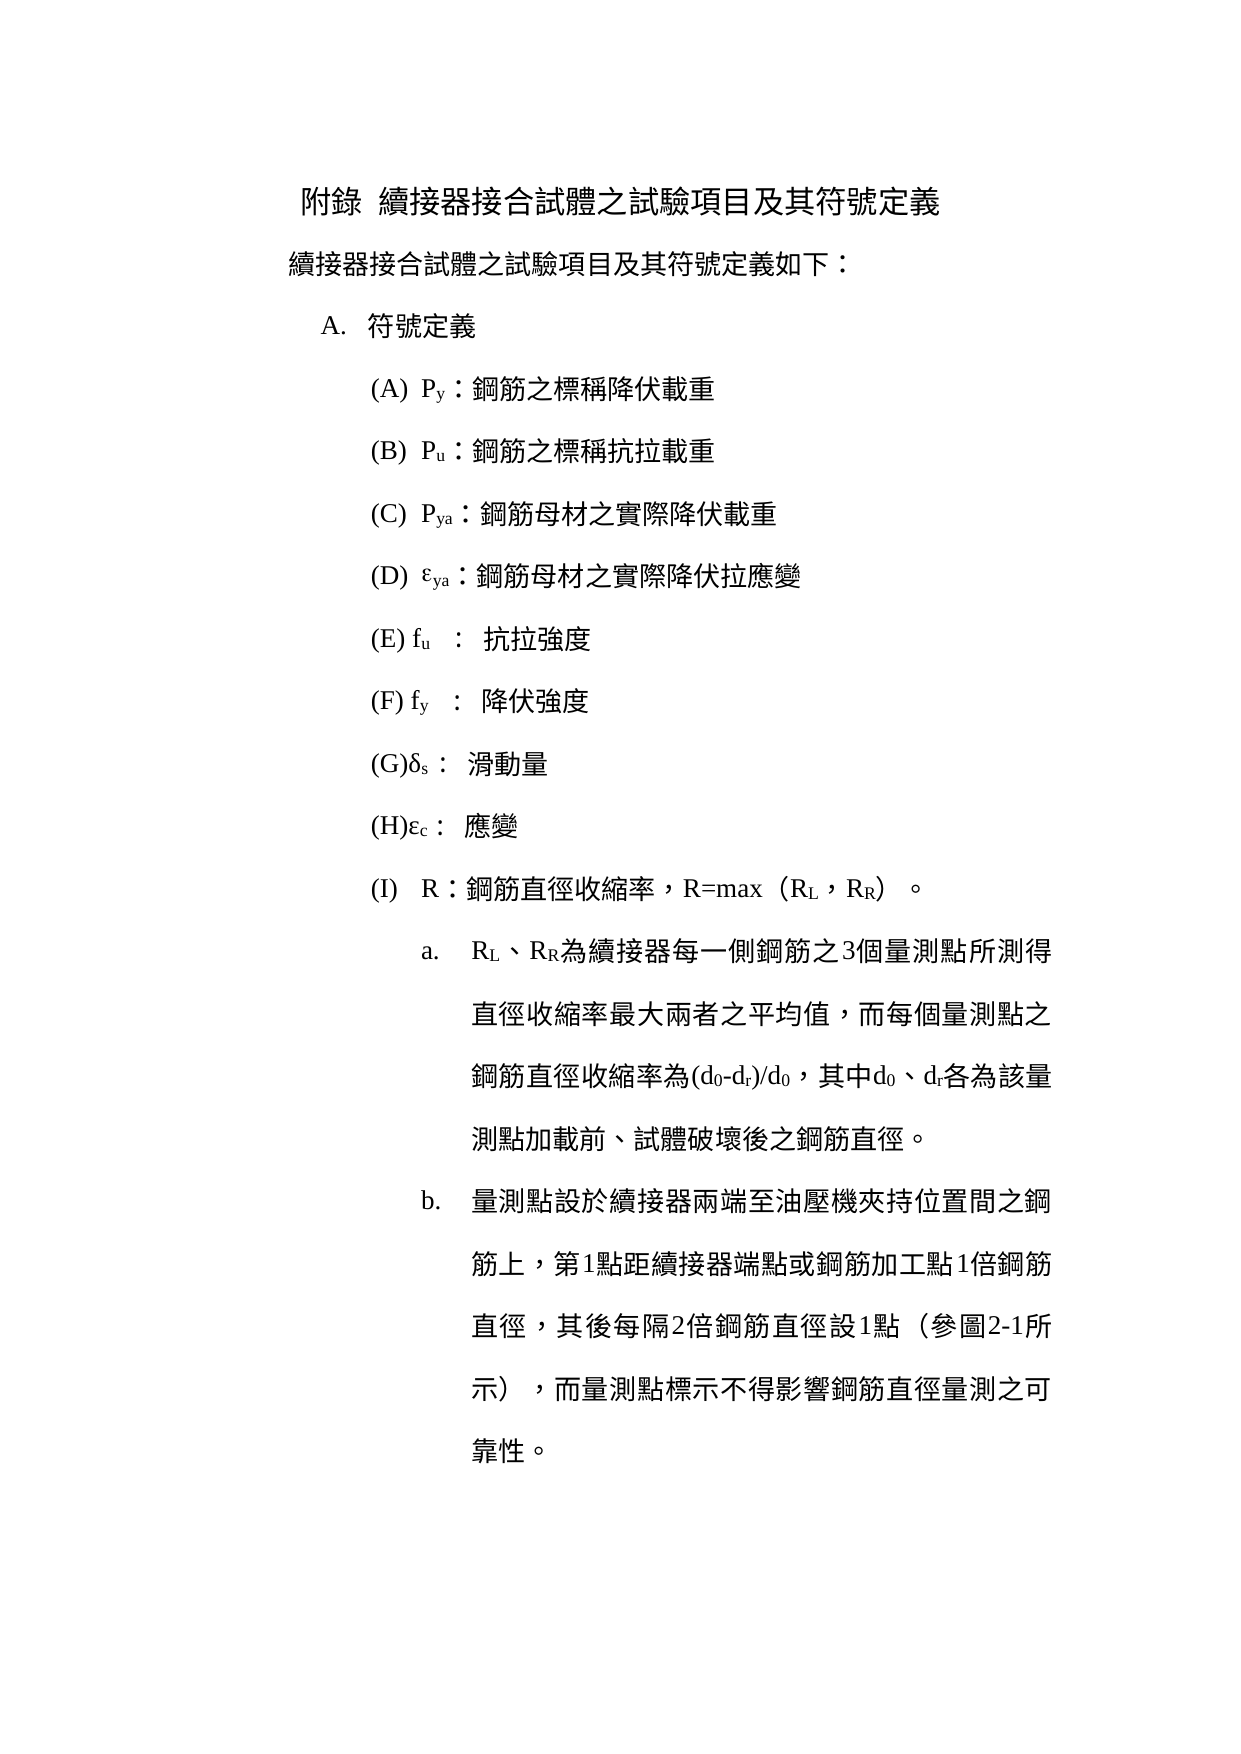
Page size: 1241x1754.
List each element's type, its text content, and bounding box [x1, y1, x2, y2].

text (H)εc : 應變 [371, 783, 1053, 846]
text (D) ya：鋼筋母材之實際降伏拉應變 [371, 533, 1053, 596]
text (G)δs : 滑動量 [371, 721, 1053, 783]
subtitle A. 符號定義 [320, 283, 1053, 346]
text (B) Pu：鋼筋之標稱抗拉載重 [371, 408, 1053, 471]
text a. RL、RR為續接器每一側鋼筋之3個量測點所測得直徑收縮率最大兩者之平均值，而每個量測點之鋼筋直徑收縮率為(d0-dr)/d0，其中d0、dr各為該量測點加載前、試體破壞後之鋼筋直徑。 [421, 908, 1053, 1158]
text 續接器接合試體之試驗項目及其符號定義如下： [288, 221, 1053, 283]
text (I) R：鋼筋直徑收縮率，R=max（RL，RR）。 [371, 846, 1053, 908]
text (E) fu : 抗拉強度 [371, 596, 1053, 658]
text (A) Py：鋼筋之標稱降伏載重 [371, 346, 1053, 408]
text (F) fy : 降伏強度 [371, 658, 1053, 721]
text (C) Pya：鋼筋母材之實際降伏載重 [371, 471, 1053, 533]
text b. 量測點設於續接器兩端至油壓機夾持位置間之鋼筋上，第1點距續接器端點或鋼筋加工點1倍鋼筋直徑，其後每隔2倍鋼筋直徑設1點（參圖2-1所示），而量測點標示不得影響鋼筋直徑量測之可靠性。 [421, 1158, 1053, 1471]
text 附錄 續接器接合試體之試驗項目及其符號定義 [187, 158, 1053, 221]
